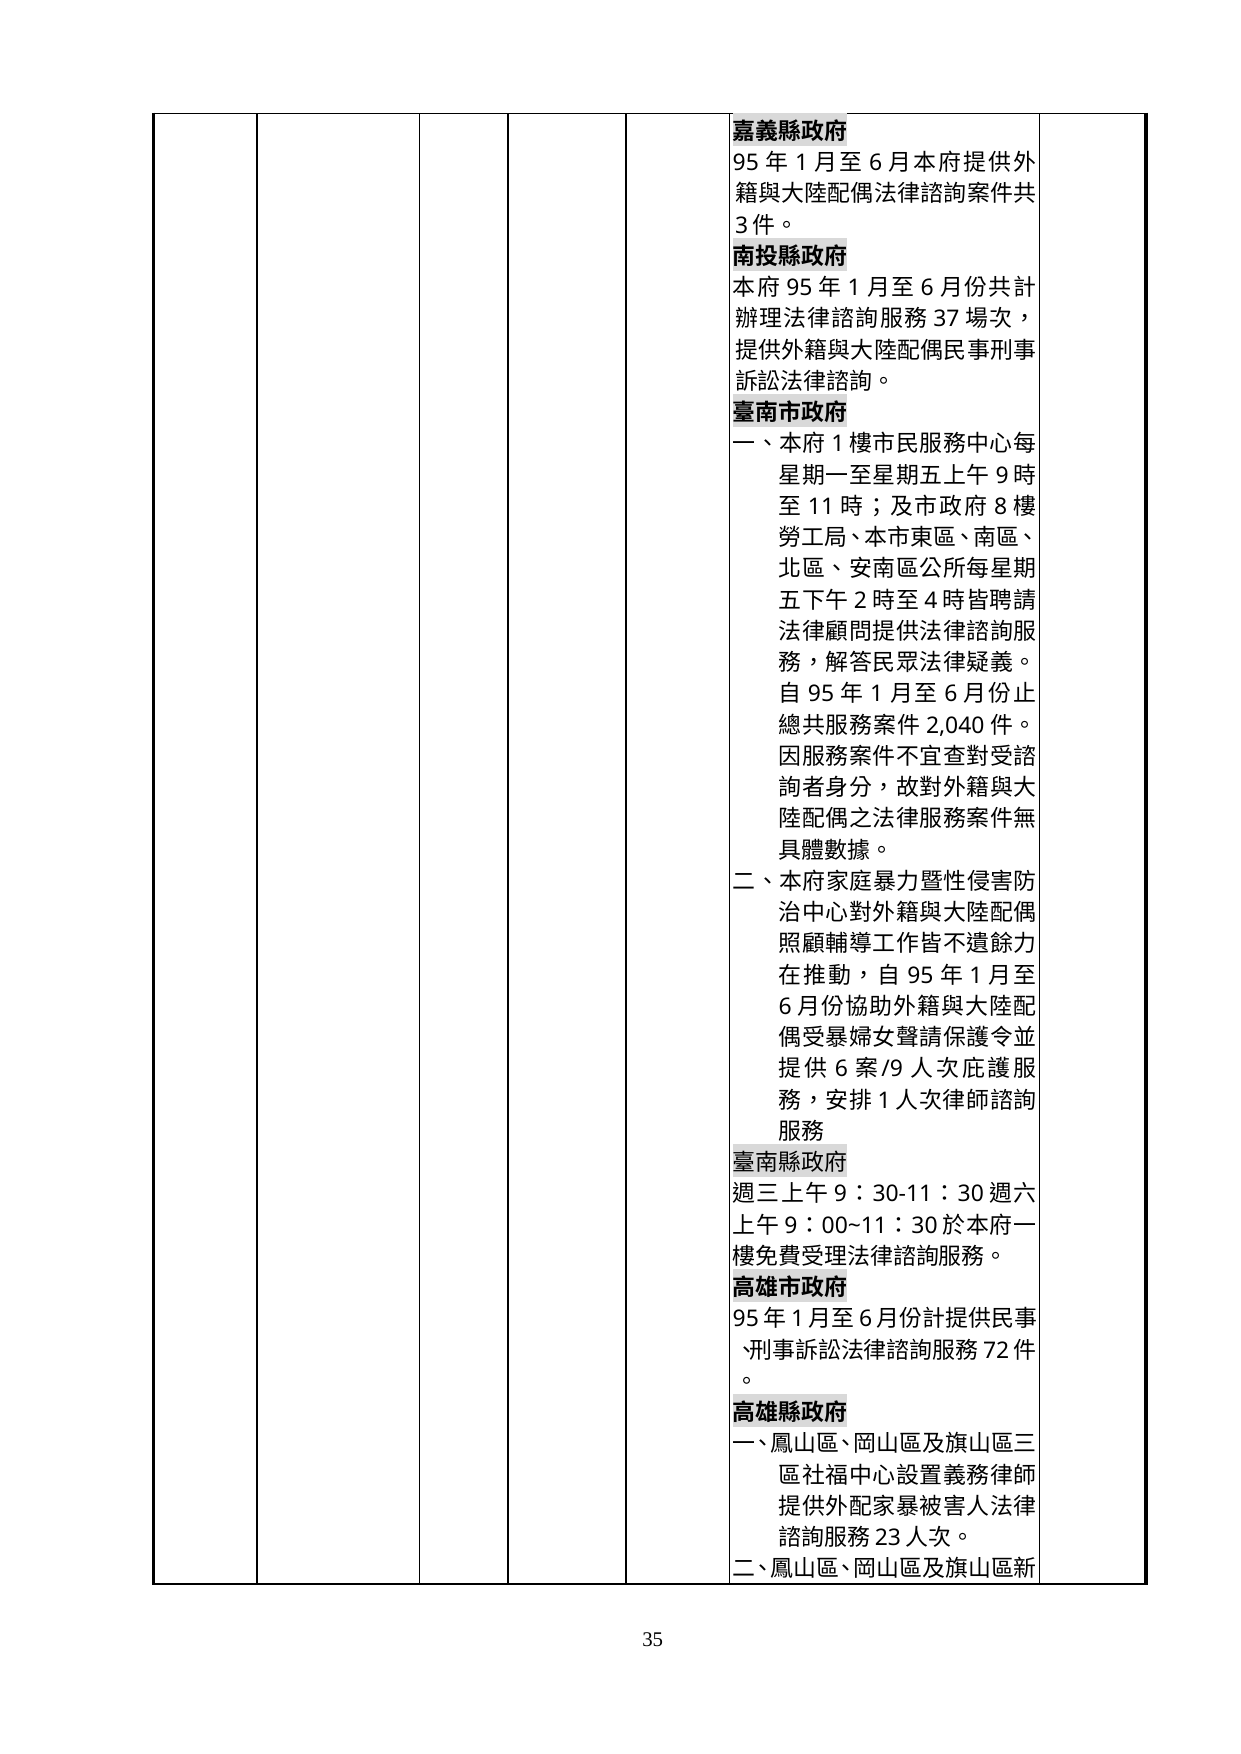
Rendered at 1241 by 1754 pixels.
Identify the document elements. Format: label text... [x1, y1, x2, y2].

table_cell [627, 114, 729, 1583]
table_cell [509, 114, 625, 1583]
table_cell [155, 114, 256, 1583]
table_cell 嘉義縣政府 95年1月至6月本府提供外籍與大陸配偶法律諮詢案件共3件。 南投縣政府 本府95年1月至6月份共計辦理法律諮詢服務37場次，提供外籍與大陸配偶民事刑事訴訟法律諮詢。 臺南市政府 一、本府1樓市民服務中心每星期一至星期五上午9時至11時；及市政府8樓勞工局、本市東區、南區、北區、安南區公所每星期五下午2時至4時皆聘請法律顧問提供法律諮詢服務，解答民眾法律疑義。自95年1月至6月份止總共服務案件2,040件。因服務案件不宜查對受諮詢者身分，故對外籍與大陸配偶之法律服務案件無具體數據。 二、本府家庭暴力暨性侵害防治中心對外籍與大陸配偶照顧輔導工作皆不遺餘力在推動，自95年1月至6月份協助外籍與大陸配偶受暴婦女聲請保護令並提供6案/9人次庇護服務，安排1人次律師諮詢服務 臺南縣政府 週三上午9：30-11：30週六上午9：00~11：30於本府一樓免費受理法律諮詢服務。 高雄市政府 95年1月至6月份計提供民事、刑事訴訟法律諮詢服務72件。 高雄縣政府 一、鳳山區、岡山區及旗山區三區社福中心設置義務律師提供外配家暴被害人法律諮詢服務23人次。 二、鳳山區、岡山區及旗山區新 [730, 114, 1039, 1583]
table_cell [1040, 114, 1144, 1583]
table_cell [420, 114, 507, 1583]
table_cell [258, 114, 419, 1583]
